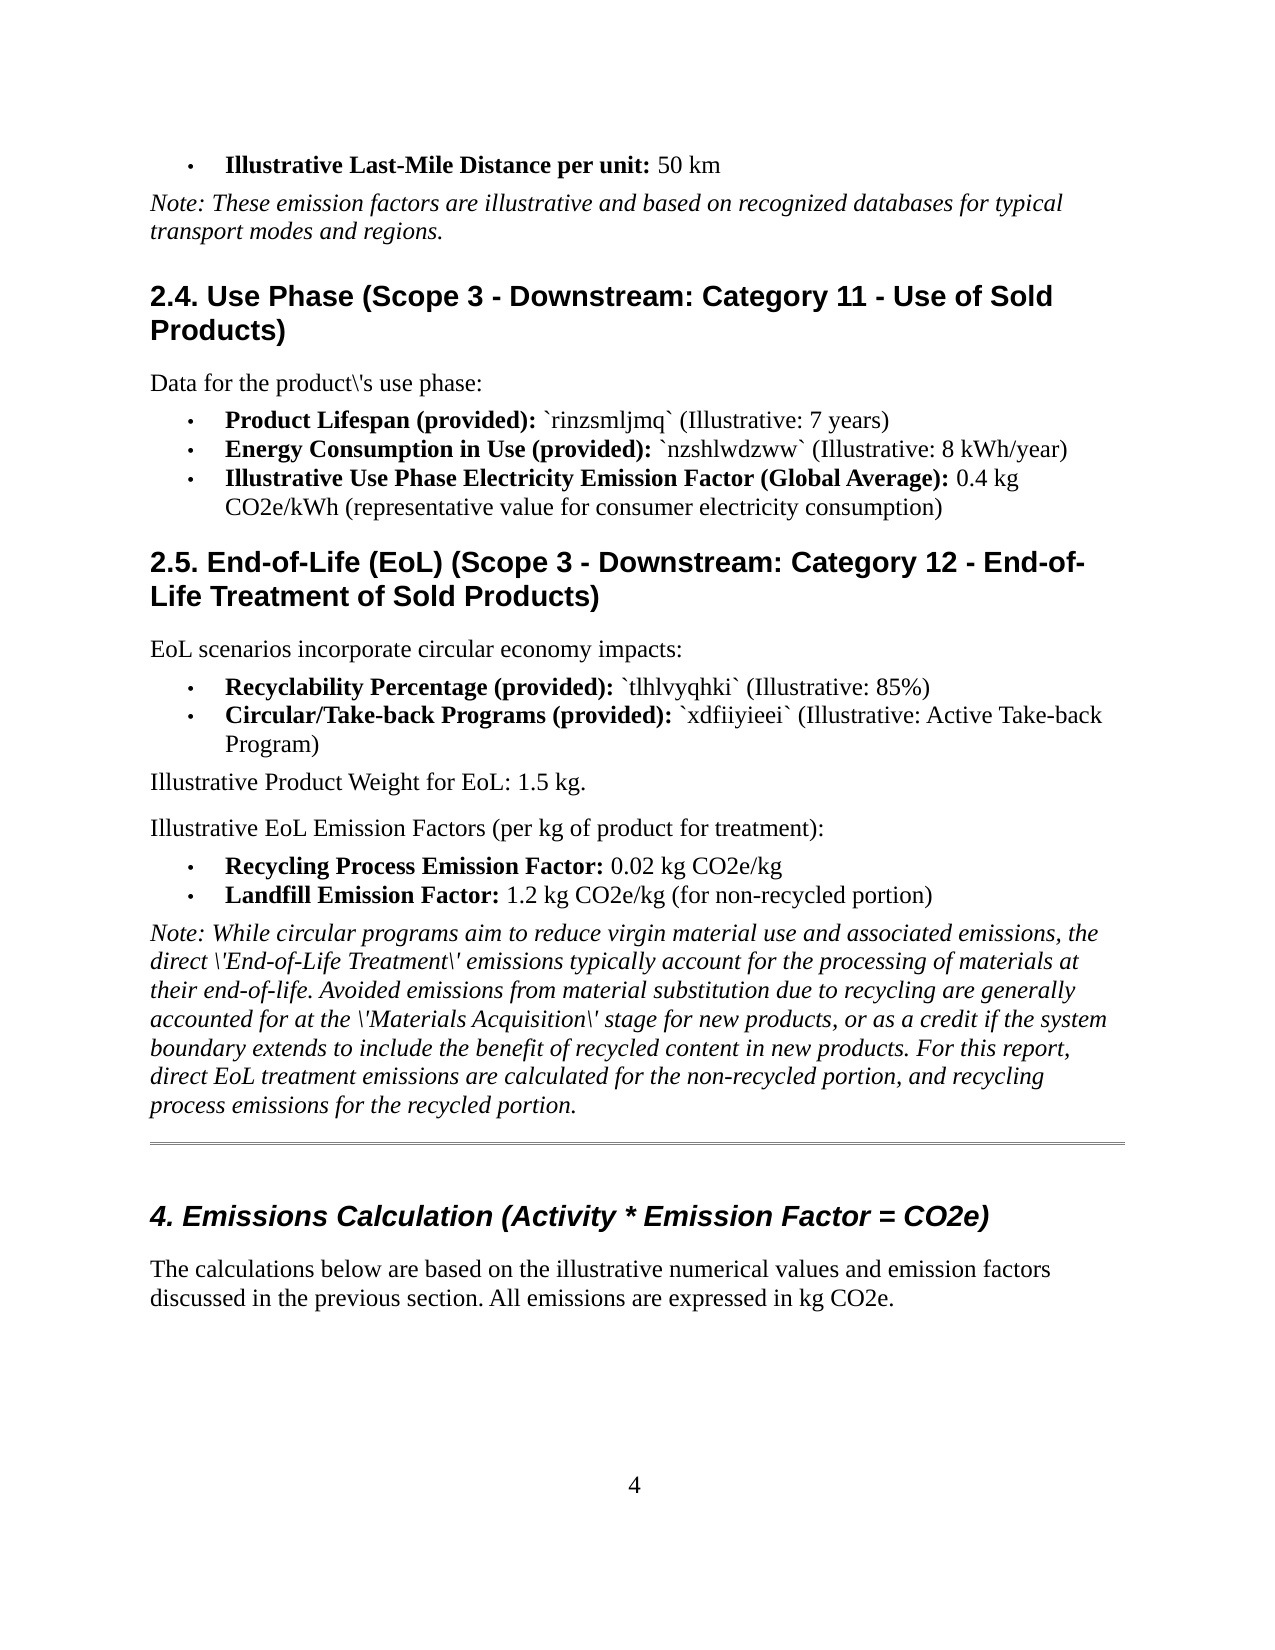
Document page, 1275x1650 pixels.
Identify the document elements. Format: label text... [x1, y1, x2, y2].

text The calculations below are based on the illustrative numerical values and emission factors discussed in the previous section. All emissions are expressed in kg CO2e. [150, 1254, 1125, 1312]
text Illustrative Product Weight for EoL: 1.5 kg. [150, 767, 1125, 796]
text Illustrative EoL Emission Factors (per kg of product for treatment): [150, 813, 1125, 842]
subtitle 2.5. End-of-Life (EoL) (Scope 3 - Downstream: Category 12 - End-of-Life Treatment of Sold Products) [150, 545, 1125, 612]
list Illustrative Last-Mile Distance per unit: 50 km [187, 150, 1125, 179]
text EoL scenarios incorporate circular economy impacts: [150, 634, 1125, 663]
text Note: These emission factors are illustrative and based on recognized databases for typical transport modes and regions. [150, 188, 1125, 245]
list Energy Consumption in Use (provided): `nzshlwdzww` (Illustrative: 8 kWh/year) [187, 434, 1125, 463]
list Product Lifespan (provided): `rinzsmljmq` (Illustrative: 7 years) [187, 405, 1125, 434]
list Circular/Take-back Programs (provided): `xdfiiyieei` (Illustrative: Active Take-back Program) [187, 700, 1125, 758]
list Landfill Emission Factor: 1.2 kg CO2e/kg (for non-recycled portion) [187, 880, 1125, 909]
subtitle 2.4. Use Phase (Scope 3 - Downstream: Category 11 - Use of Sold Products) [150, 279, 1125, 346]
list Recycling Process Emission Factor: 0.02 kg CO2e/kg [187, 851, 1125, 880]
subtitle 4. Emissions Calculation (Activity * Emission Factor = CO2e) [150, 1199, 1125, 1233]
text Data for the product\'s use phase: [150, 368, 1125, 396]
list Illustrative Use Phase Electricity Emission Factor (Global Average): 0.4 kg CO2e/kWh (representative value for consumer electricity consumption) [187, 463, 1125, 520]
text Note: While circular programs aim to reduce virgin material use and associated emissions, the direct \'End-of-Life Treatment\' emissions typically account for the processing of materials at their end-of-life. Avoided emissions from material substitution due to recycling are generally accounted for at the \'Materials Acquisition\' stage for new products, or as a credit if the system boundary extends to include the benefit of recycled content in new products. For this report, direct EoL treatment emissions are calculated for the non-recycled portion, and recycling process emissions for the recycled portion. [150, 918, 1125, 1119]
list Recyclability Percentage (provided): `tlhlvyqhki` (Illustrative: 85%) [187, 672, 1125, 700]
